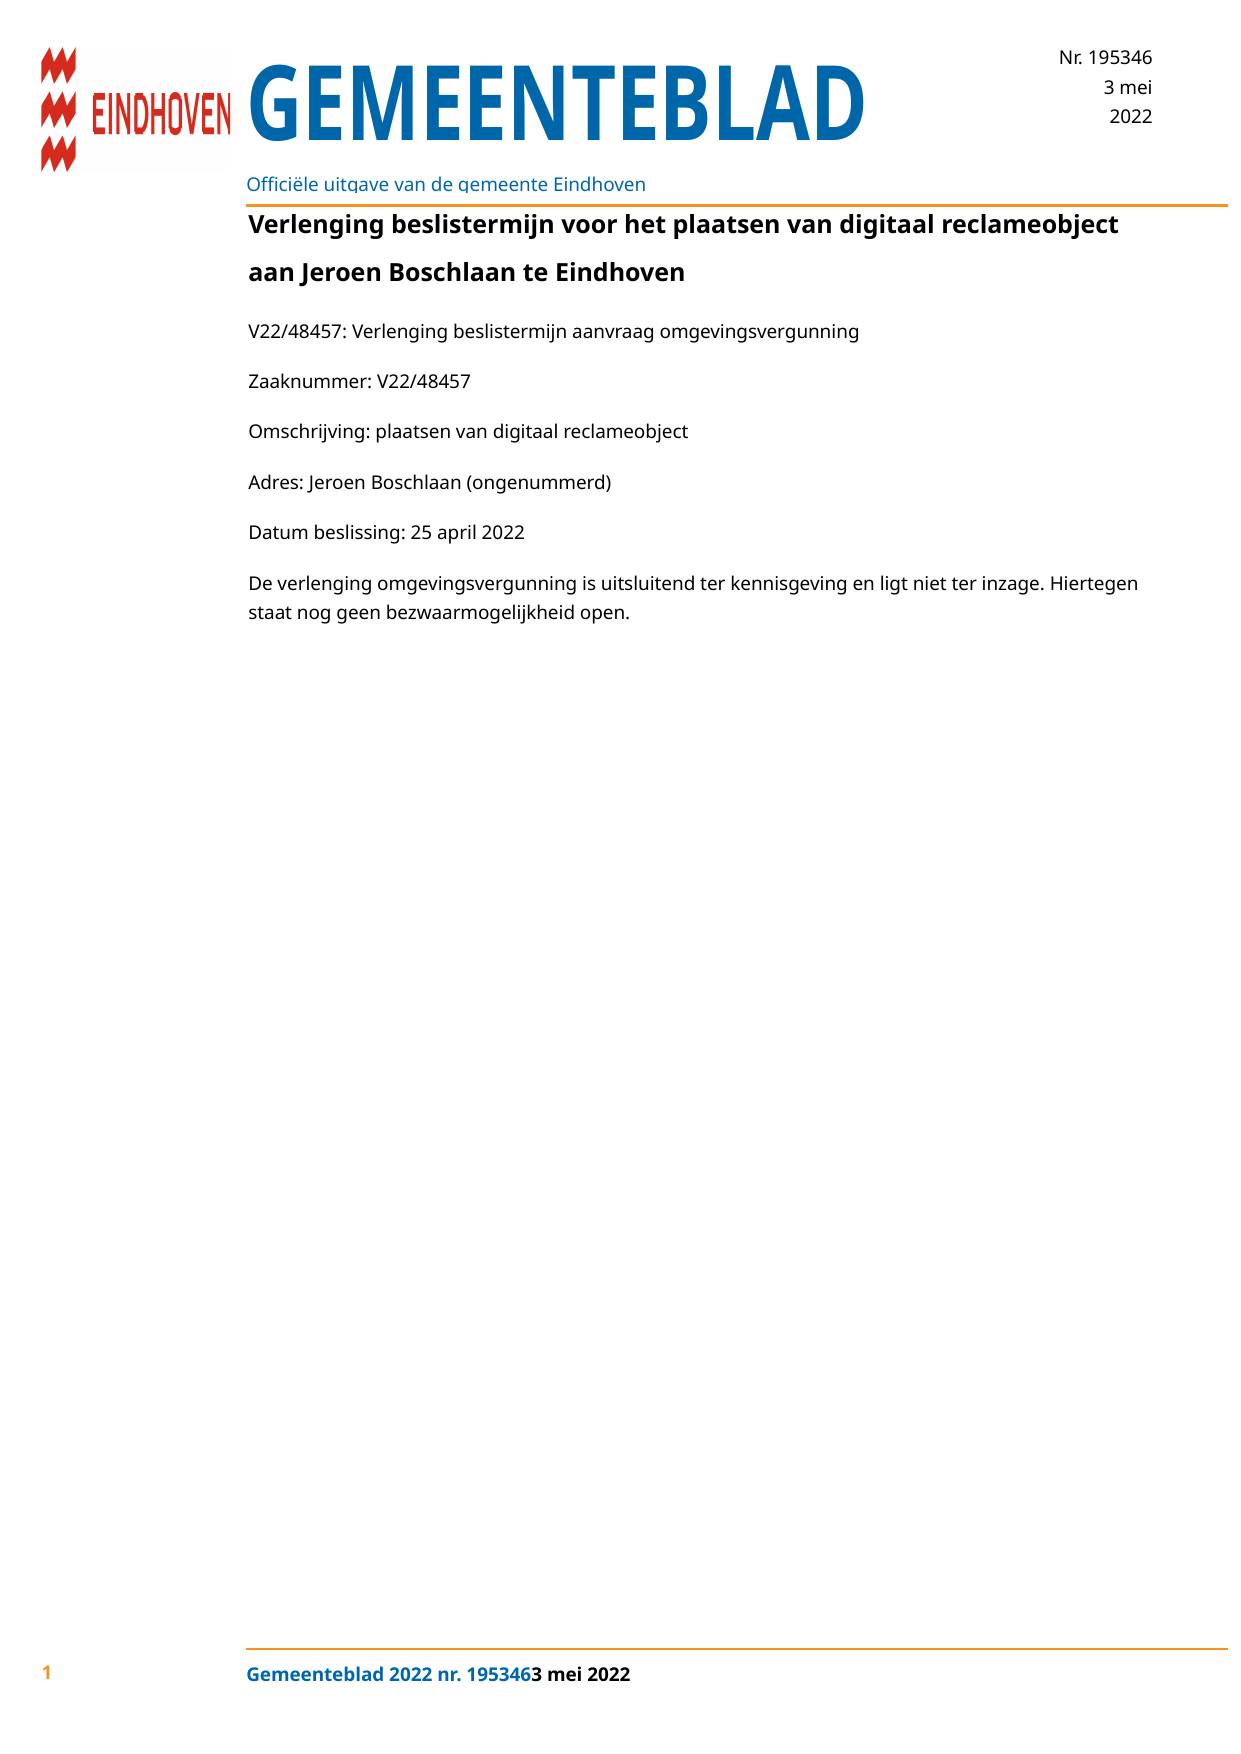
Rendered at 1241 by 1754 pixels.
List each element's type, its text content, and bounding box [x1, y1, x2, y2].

text De verlenging omgevingsvergunning is uitsluitend ter kennisgeving en ligt niet ter inzage. Hiertegen staat nog geen bezwaarmogelijkheid open. [248, 570, 1152, 625]
text Zaaknummer: V22/48457 [248, 368, 1152, 394]
text Verlenging beslistermijn voor het plaatsen van digitaal reclameobject aan Jeroen Boschlaan te Eindhoven [248, 207, 1152, 288]
text V22/48457: Verlenging beslistermijn aanvraag omgevingsvergunning [248, 318, 1152, 344]
text Datum beslissing: 25 april 2022 [248, 519, 1152, 545]
text Adres: Jeroen Boschlaan (ongenummerd) [248, 469, 1152, 495]
text Omschrijving: plaatsen van digitaal reclameobject [248, 419, 1152, 444]
picture [41, 47, 231, 172]
